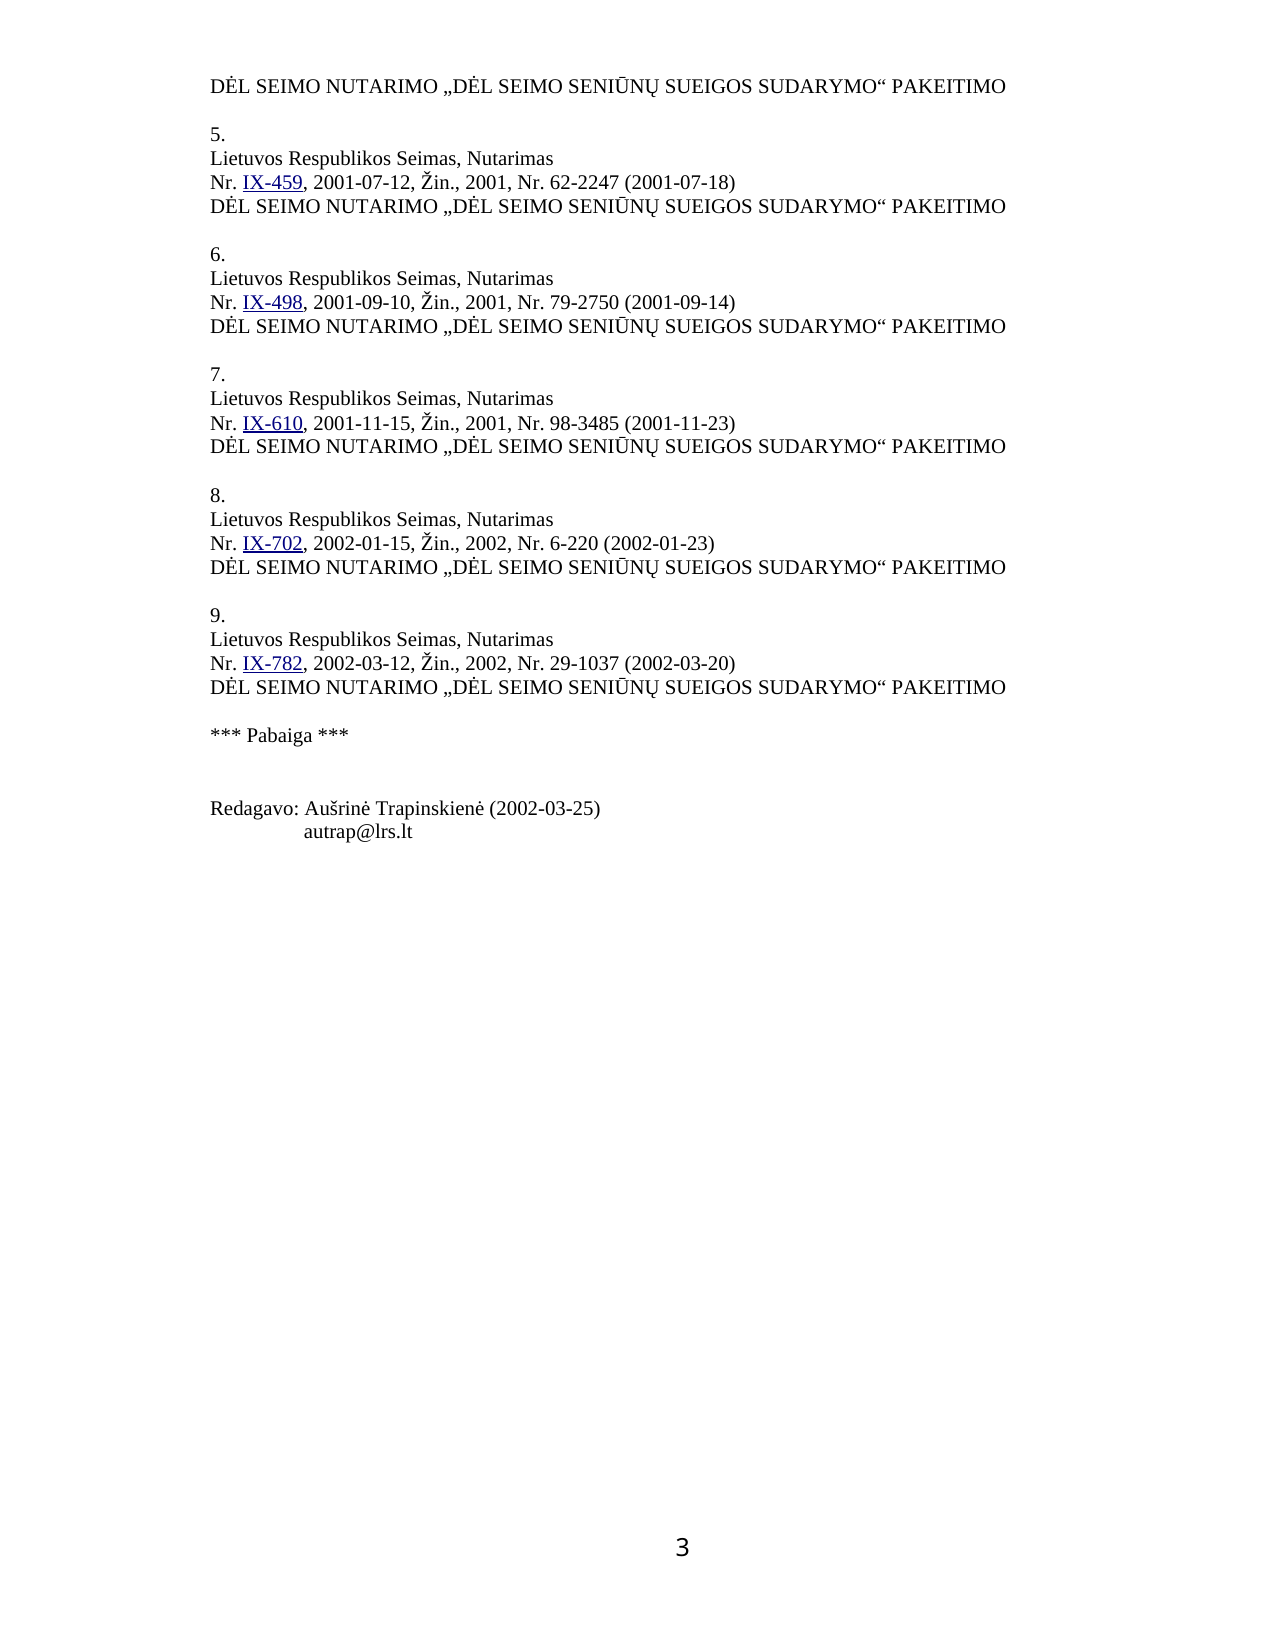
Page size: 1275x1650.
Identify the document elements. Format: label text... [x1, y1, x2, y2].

text Nr. IX-782, 2002-03-12, Žin., 2002, Nr. 29-1037 (2002-03-20) [210, 651, 1155, 675]
text Nr. IX-702, 2002-01-15, Žin., 2002, Nr. 6-220 (2002-01-23) [210, 531, 1155, 555]
text *** Pabaiga *** [210, 723, 1155, 747]
text 8. [210, 483, 1155, 507]
text Lietuvos Respublikos Seimas, Nutarimas [210, 386, 1155, 410]
text DĖL SEIMO NUTARIMO „DĖL SEIMO SENIŪNŲ SUEIGOS SUDARYMO“ PAKEITIMO [210, 73, 1155, 98]
text DĖL SEIMO NUTARIMO „DĖL SEIMO SENIŪNŲ SUEIGOS SUDARYMO“ PAKEITIMO [210, 314, 1155, 338]
text Nr. IX-610, 2001-11-15, Žin., 2001, Nr. 98-3485 (2001-11-23) [210, 410, 1155, 434]
text 7. [210, 362, 1155, 386]
text Nr. IX-498, 2001-09-10, Žin., 2001, Nr. 79-2750 (2001-09-14) [210, 290, 1155, 314]
text Nr. IX-459, 2001-07-12, Žin., 2001, Nr. 62-2247 (2001-07-18) [210, 170, 1155, 194]
text DĖL SEIMO NUTARIMO „DĖL SEIMO SENIŪNŲ SUEIGOS SUDARYMO“ PAKEITIMO [210, 434, 1155, 458]
text autrap@lrs.lt [210, 819, 1155, 843]
text 5. [210, 122, 1155, 146]
text Lietuvos Respublikos Seimas, Nutarimas [210, 507, 1155, 531]
text Redagavo: Aušrinė Trapinskienė (2002-03-25) [210, 795, 1155, 819]
text DĖL SEIMO NUTARIMO „DĖL SEIMO SENIŪNŲ SUEIGOS SUDARYMO“ PAKEITIMO [210, 194, 1155, 218]
text Lietuvos Respublikos Seimas, Nutarimas [210, 627, 1155, 651]
text DĖL SEIMO NUTARIMO „DĖL SEIMO SENIŪNŲ SUEIGOS SUDARYMO“ PAKEITIMO [210, 675, 1155, 699]
text 6. [210, 242, 1155, 266]
text 9. [210, 603, 1155, 627]
text DĖL SEIMO NUTARIMO „DĖL SEIMO SENIŪNŲ SUEIGOS SUDARYMO“ PAKEITIMO [210, 555, 1155, 579]
text Lietuvos Respublikos Seimas, Nutarimas [210, 266, 1155, 290]
text Lietuvos Respublikos Seimas, Nutarimas [210, 146, 1155, 170]
